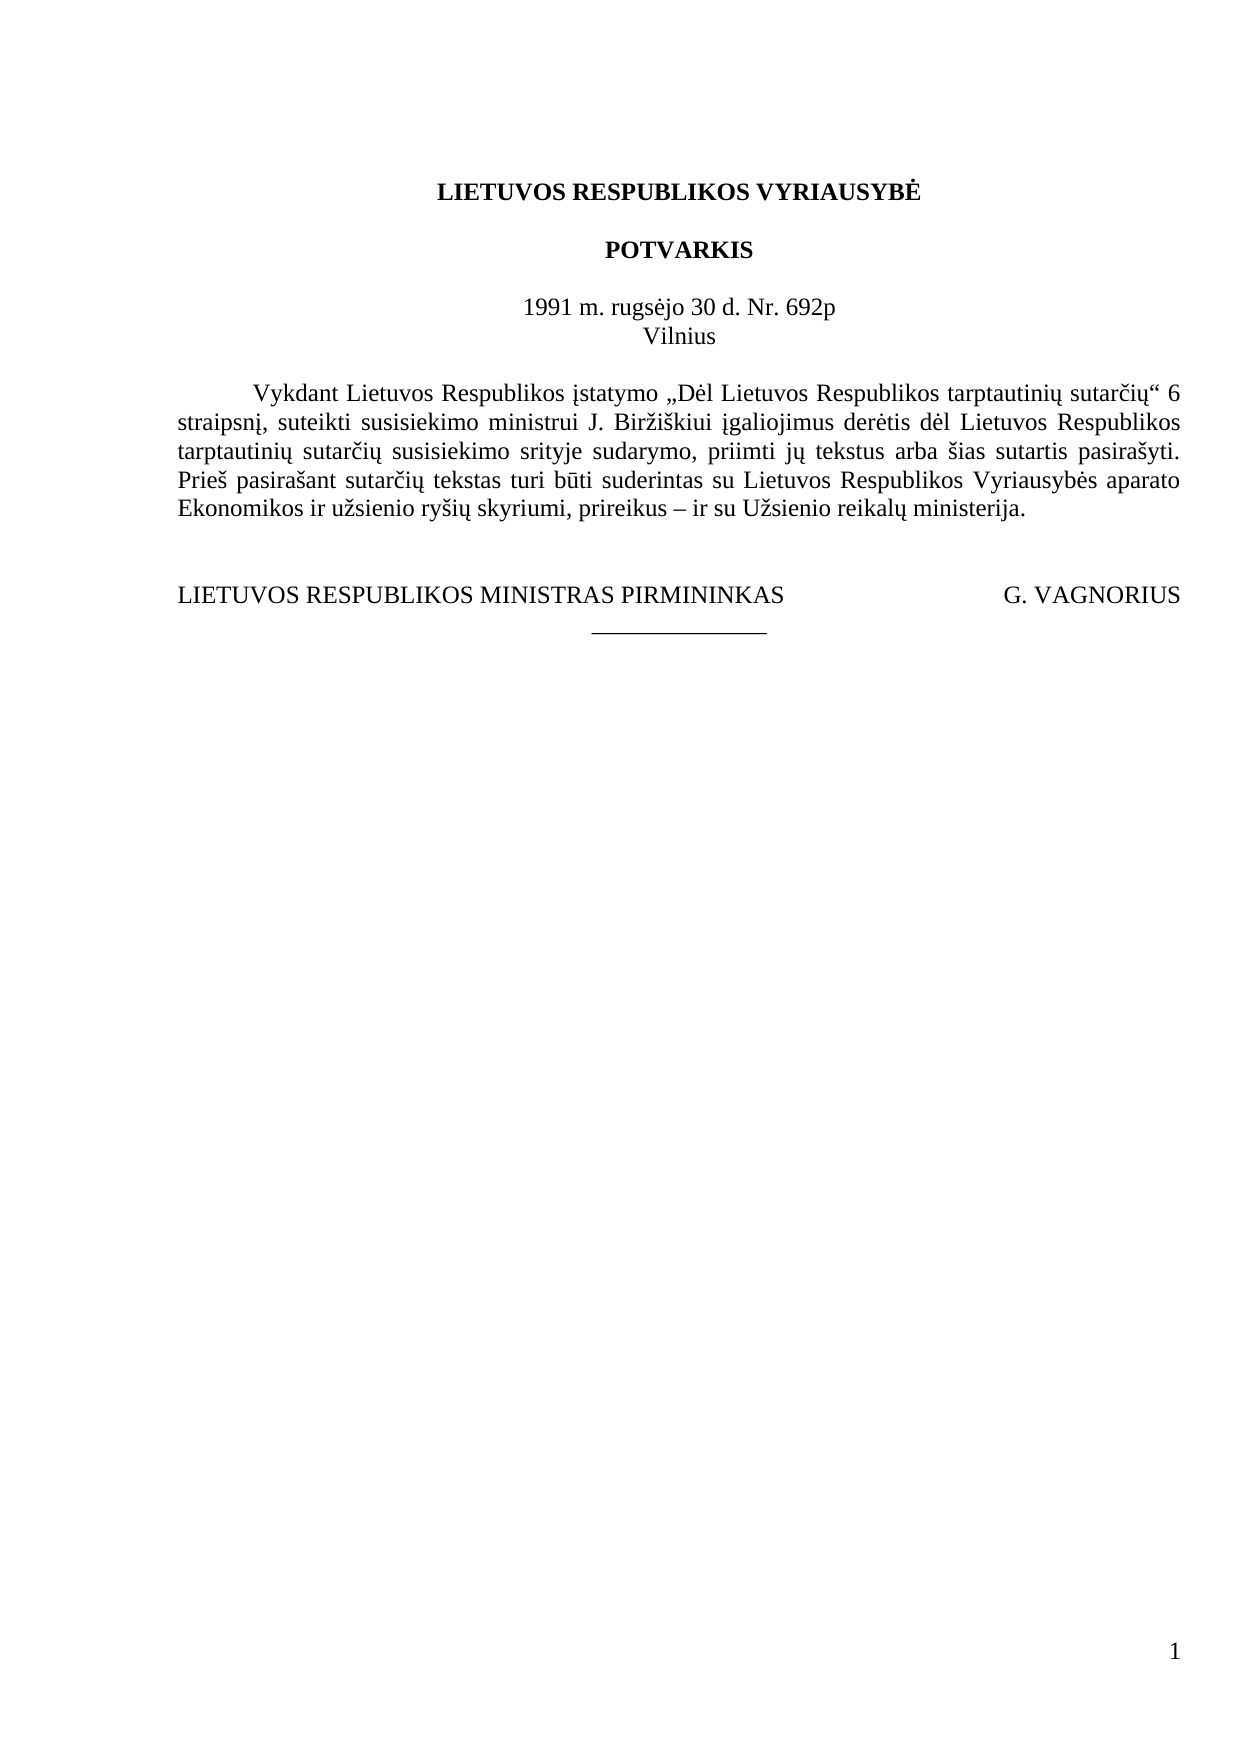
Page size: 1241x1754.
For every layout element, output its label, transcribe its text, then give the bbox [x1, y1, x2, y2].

text POTVARKIS [177, 235, 1181, 263]
text Vilnius [177, 321, 1181, 350]
text Vykdant Lietuvos Respublikos įstatymo „Dėl Lietuvos Respublikos tarptautinių sutarčių“ 6 straipsnį, suteikti susisiekimo ministrui J. Biržiškiui įgaliojimus derėtis dėl Lietuvos Respublikos tarptautinių sutarčių susisiekimo srityje sudarymo, priimti jų tekstus arba šias sutartis pasirašyti. Prieš pasirašant sutarčių tekstas turi būti suderintas su Lietuvos Respublikos Vyriausybės aparato Ekonomikos ir užsienio ryšių skyriumi, prireikus – ir su Užsienio reikalų ministerija. [177, 378, 1181, 522]
text 1991 m. rugsėjo 30 d. Nr. 692p [177, 292, 1181, 321]
text LIETUVOS RESPUBLIKOS VYRIAUSYBĖ [177, 177, 1181, 206]
text LIETUVOS RESPUBLIKOS MINISTRAS PIRMININKAS G. VAGNORIUS [177, 580, 1181, 608]
text ______________ [177, 608, 1181, 637]
